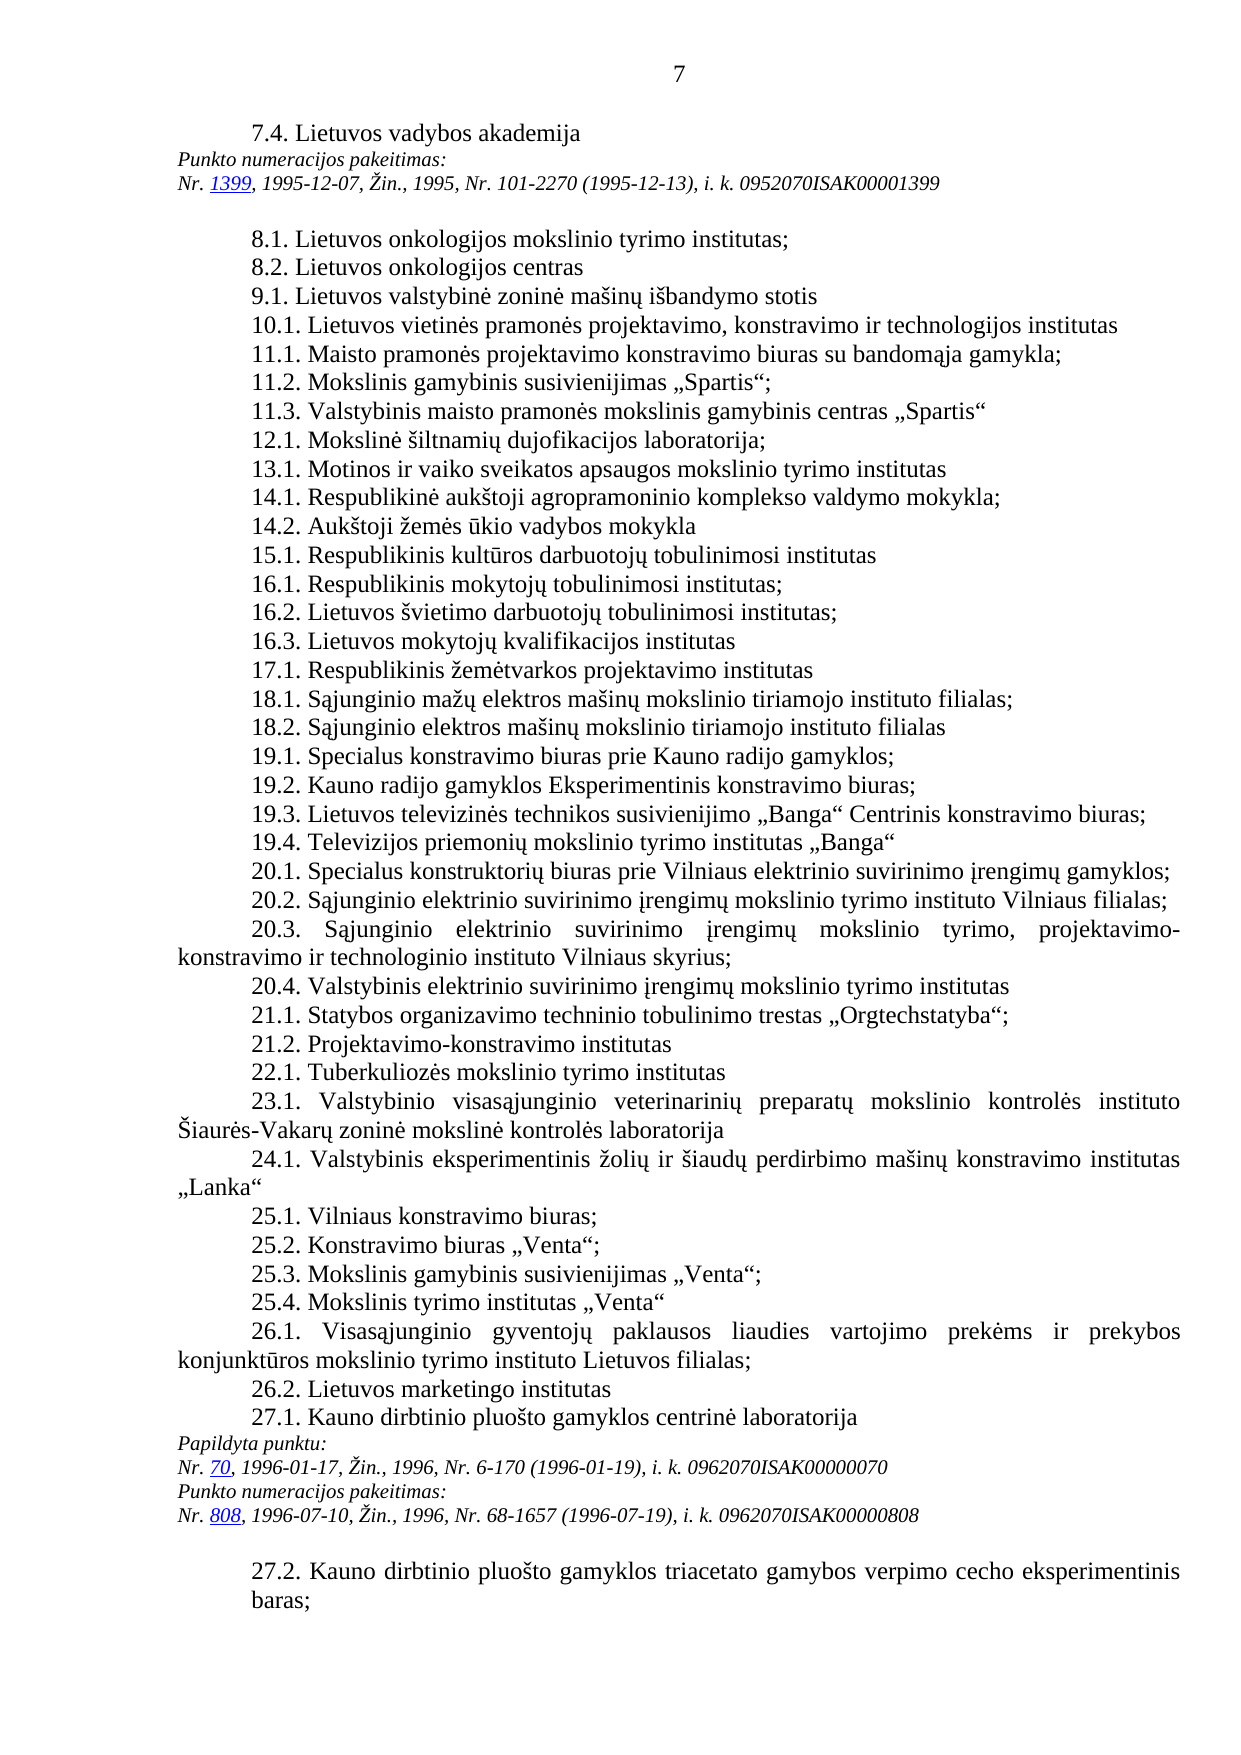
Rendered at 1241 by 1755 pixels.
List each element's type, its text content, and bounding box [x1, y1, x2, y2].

text 11.2. Mokslinis gamybinis susivienijimas „Spartis“; [177, 367, 1181, 396]
text 10.1. Lietuvos vietinės pramonės projektavimo, konstravimo ir technologijos institutas [177, 310, 1181, 339]
text Nr. 70, 1996-01-17, Žin., 1996, Nr. 6-170 (1996-01-19), i. k. 0962070ISAK00000070 [177, 1455, 1181, 1479]
text 19.3. Lietuvos televizinės technikos susivienijimo „Banga“ Centrinis konstravimo biuras; [177, 799, 1181, 827]
text 8.2. Lietuvos onkologijos centras [177, 252, 1181, 281]
text 22.1. Tuberkuliozės mokslinio tyrimo institutas [177, 1057, 1181, 1086]
text 25.4. Mokslinis tyrimo institutas „Venta“ [177, 1287, 1181, 1316]
text 19.1. Specialus konstravimo biuras prie Kauno radijo gamyklos; [177, 741, 1181, 770]
text 26.2. Lietuvos marketingo institutas [177, 1374, 1181, 1402]
text 13.1. Motinos ir vaiko sveikatos apsaugos mokslinio tyrimo institutas [177, 454, 1181, 482]
text 26.1. Visasąjunginio gyventojų paklausos liaudies vartojimo prekėms ir prekybos konjunktūros mokslinio tyrimo instituto Lietuvos filialas; [177, 1316, 1181, 1374]
text 25.1. Vilniaus konstravimo biuras; [177, 1201, 1181, 1230]
text 20.2. Sąjunginio elektrinio suvirinimo įrengimų mokslinio tyrimo instituto Vilniaus filialas; [177, 885, 1181, 914]
text 18.1. Sąjunginio mažų elektros mašinų mokslinio tiriamojo instituto filialas; [177, 684, 1181, 712]
text 21.1. Statybos organizavimo techninio tobulinimo trestas „Orgtechstatyba“; [177, 1000, 1181, 1029]
text 14.1. Respublikinė aukštoji agropramoninio komplekso valdymo mokykla; [177, 482, 1181, 511]
text 8.1. Lietuvos onkologijos mokslinio tyrimo institutas; [177, 224, 1181, 252]
text 21.2. Projektavimo-konstravimo institutas [177, 1029, 1181, 1057]
text 25.2. Konstravimo biuras „Venta“; [177, 1230, 1181, 1259]
text 23.1. Valstybinio visasąjunginio veterinarinių preparatų mokslinio kontrolės instituto Šiaurės-Vakarų zoninė mokslinė kontrolės laboratorija [177, 1086, 1181, 1144]
text 20.4. Valstybinis elektrinio suvirinimo įrengimų mokslinio tyrimo institutas [177, 971, 1181, 1000]
text 18.2. Sąjunginio elektros mašinų mokslinio tiriamojo instituto filialas [177, 712, 1181, 741]
text 19.4. Televizijos priemonių mokslinio tyrimo institutas „Banga“ [177, 827, 1181, 856]
text 9.1. Lietuvos valstybinė zoninė mašinų išbandymo stotis [177, 281, 1181, 310]
text 15.1. Respublikinis kultūros darbuotojų tobulinimosi institutas [177, 540, 1181, 569]
text Papildyta punktu: [177, 1431, 1181, 1455]
text 17.1. Respublikinis žemėtvarkos projektavimo institutas [177, 655, 1181, 684]
text 14.2. Aukštoji žemės ūkio vadybos mokykla [177, 511, 1181, 540]
text 12.1. Mokslinė šiltnamių dujofikacijos laboratorija; [177, 425, 1181, 454]
text Nr. 1399, 1995-12-07, Žin., 1995, Nr. 101-2270 (1995-12-13), i. k. 0952070ISAK00001399 [177, 171, 1181, 195]
text 16.3. Lietuvos mokytojų kvalifikacijos institutas [177, 626, 1181, 655]
text 16.2. Lietuvos švietimo darbuotojų tobulinimosi institutas; [177, 597, 1181, 626]
text Punkto numeracijos pakeitimas: [177, 1479, 1181, 1503]
text 27.2. Kauno dirbtinio pluošto gamyklos triacetato gamybos verpimo cecho eksperimentinis baras; [251, 1556, 1181, 1614]
text 11.3. Valstybinis maisto pramonės mokslinis gamybinis centras „Spartis“ [177, 396, 1181, 425]
text 24.1. Valstybinis eksperimentinis žolių ir šiaudų perdirbimo mašinų konstravimo institutas „Lanka“ [177, 1144, 1181, 1201]
text 25.3. Mokslinis gamybinis susivienijimas „Venta“; [177, 1259, 1181, 1287]
text Punkto numeracijos pakeitimas: [177, 147, 1181, 171]
text 11.1. Maisto pramonės projektavimo konstravimo biuras su bandomąja gamykla; [177, 339, 1181, 367]
text 27.1. Kauno dirbtinio pluošto gamyklos centrinė laboratorija [177, 1402, 1181, 1431]
text Nr. 808, 1996-07-10, Žin., 1996, Nr. 68-1657 (1996-07-19), i. k. 0962070ISAK00000808 [177, 1503, 1181, 1527]
text 20.1. Specialus konstruktorių biuras prie Vilniaus elektrinio suvirinimo įrengimų gamyklos; [177, 856, 1181, 885]
text 16.1. Respublikinis mokytojų tobulinimosi institutas; [177, 569, 1181, 597]
text 19.2. Kauno radijo gamyklos Eksperimentinis konstravimo biuras; [177, 770, 1181, 799]
text 7.4. Lietuvos vadybos akademija [177, 118, 1181, 147]
text 20.3. Sąjunginio elektrinio suvirinimo įrengimų mokslinio tyrimo, projektavimo-konstravimo ir technologinio instituto Vilniaus skyrius; [177, 914, 1181, 971]
